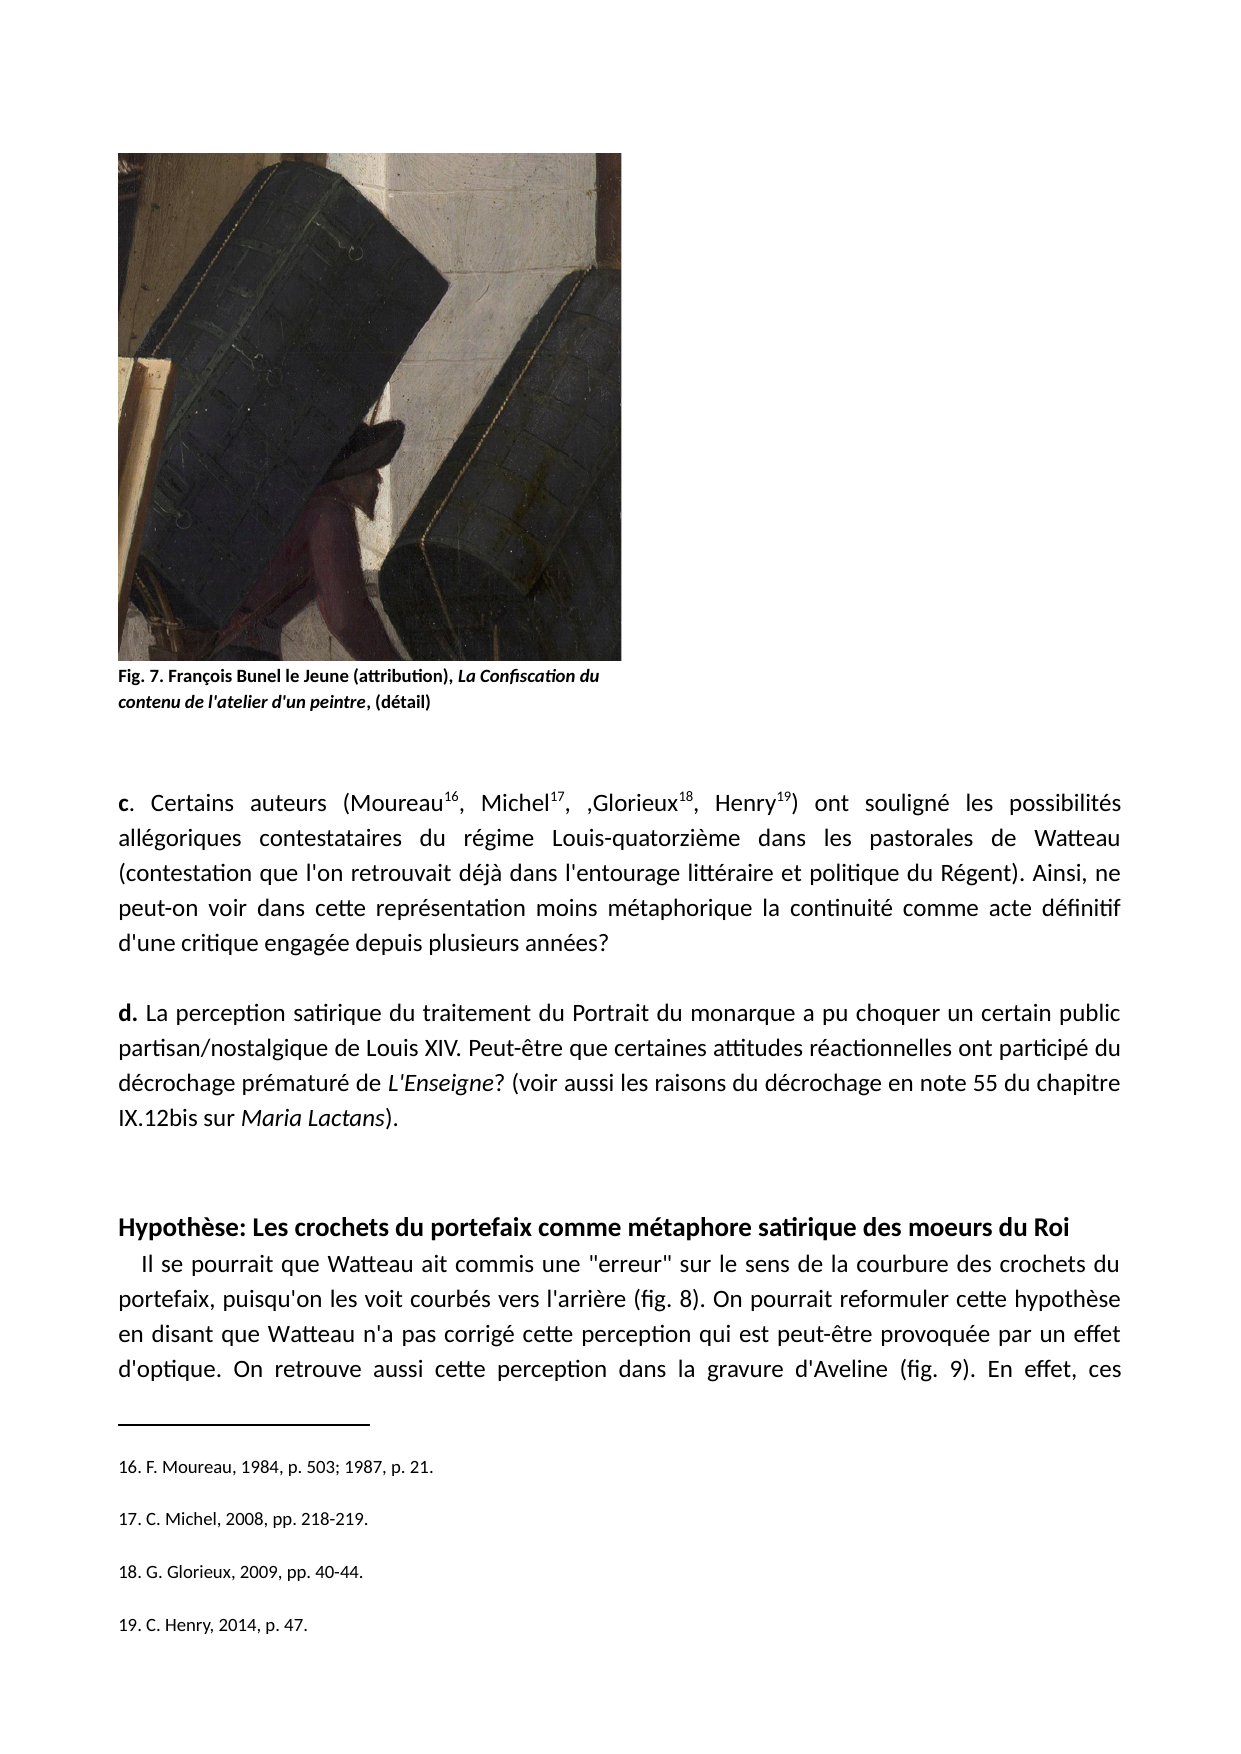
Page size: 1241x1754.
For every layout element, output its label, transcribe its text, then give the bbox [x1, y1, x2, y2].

text Hypothèse: Les crochets du portefaix comme métaphore satirique des moeurs du Roi [118, 1210, 1122, 1243]
text Fig. 7. François Bunel le Jeune (attribution), La Confiscation du [118, 664, 1122, 687]
text d. La perception satirique du traitement du Portrait du monarque a pu choquer un certain public partisan/nostalgique de Louis XIV. Peut-être que certaines attitudes réactionnelles ont participé du décrochage prématuré de L'Enseigne? (voir aussi les raisons du décrochage en note 55 du chapitre IX.12bis sur Maria Lactans). [118, 997, 1122, 1132]
text . C. Henry, 2014, p. 47. [118, 1613, 1122, 1636]
text . G. Glorieux, 2009, pp. 40-44. [118, 1560, 1122, 1583]
text c. Certains auteurs (Moureau, Michel, ,Glorieux, Henry) ont souligné les possibilités allégoriques contestataires du régime Louis-quatorzième dans les pastorales de Watteau (contestation que l'on retrouvait déjà dans l'entourage littéraire et politique du Régent). Ainsi, ne peut-on voir dans cette représentation moins métaphorique la continuité comme acte définitif d'une critique engagée depuis plusieurs années? [118, 787, 1122, 957]
text contenu de l'atelier d'un peintre, (détail) [118, 691, 1122, 713]
text . C. Michel, 2008, pp. 218-219. [118, 1507, 1122, 1530]
text Il se pourrait que Watteau ait commis une "erreur" sur le sens de la courbure des crochets du portefaix, puisqu'on les voit courbés vers l'arrière (fig. 8). On pourrait reformuler cette hypothèse en disant que Watteau n'a pas corrigé cette perception qui est peut-être provoquée par un effet d'optique. On retrouve aussi cette perception dans la gravure d'Aveline (fig. 9). En effet, ces [118, 1248, 1122, 1383]
text . F. Moureau, 1984, p. 503; 1987, p. 21. [118, 1455, 1122, 1478]
